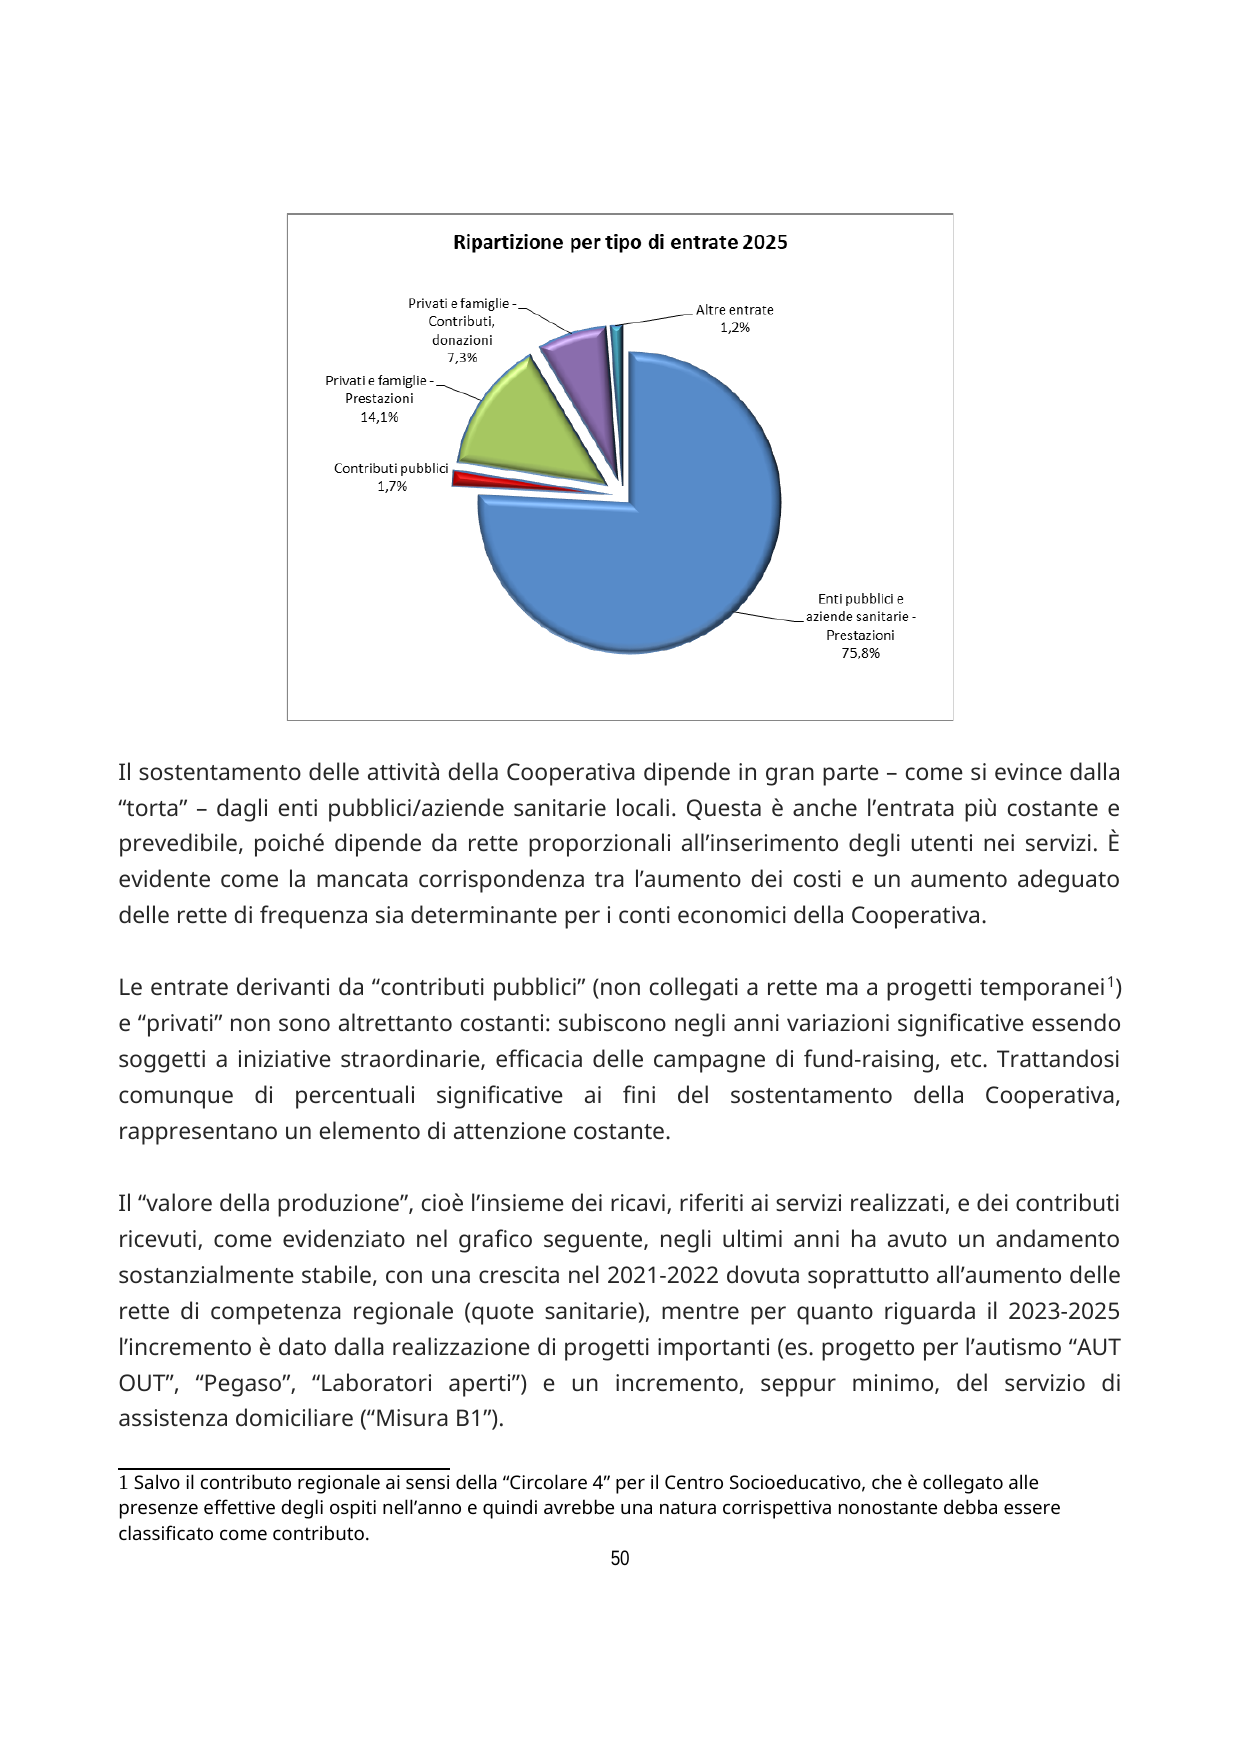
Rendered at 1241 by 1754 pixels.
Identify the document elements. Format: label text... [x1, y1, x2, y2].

text Le entrate derivanti da “contributi pubblici” (non collegati a rette ma a progetti temporanei) e “privati” non sono altrettanto costanti: subiscono negli anni variazioni significative essendo soggetti a iniziative straordinarie, efficacia delle campagne di fund-raising, etc. Trattandosi comunque di percentuali significative ai fini del sostentamento della Cooperativa, rappresentano un elemento di attenzione costante. [118, 971, 1122, 1146]
text Il sostentamento delle attività della Cooperativa dipende in gran parte – come si evince dalla “torta” – dagli enti pubblici/aziende sanitarie locali. Questa è anche l’entrata più costante e prevedibile, poiché dipende da rette proporzionali all’inserimento degli utenti nei servizi. È evidente come la mancata corrispondenza tra l’aumento dei costi e un aumento adeguato delle rette di frequenza sia determinante per i conti economici della Cooperativa. [118, 756, 1122, 931]
text Salvo il contributo regionale ai sensi della “Circolare 4” per il Centro Socioeducativo, che è collegato alle presenze effettive degli ospiti nell’anno e quindi avrebbe una natura corrispettiva nonostante debba essere classificato come contributo. [118, 1469, 1122, 1546]
text Il “valore della produzione”, cioè l’insieme dei ricavi, riferiti ai servizi realizzati, e dei contributi ricevuti, come evidenziato nel grafico seguente, negli ultimi anni ha avuto un andamento sostanzialmente stabile, con una crescita nel 2021-2022 dovuta soprattutto all’aumento delle rette di competenza regionale (quote sanitarie), mentre per quanto riguarda il 2023-2025 l’incremento è dato dalla realizzazione di progetti importanti (es. progetto per l’autismo “AUT OUT”, “Pegaso”, “Laboratori aperti”) e un incremento, seppur minimo, del servizio di assistenza domiciliare (“Misura B1”). [118, 1187, 1122, 1434]
